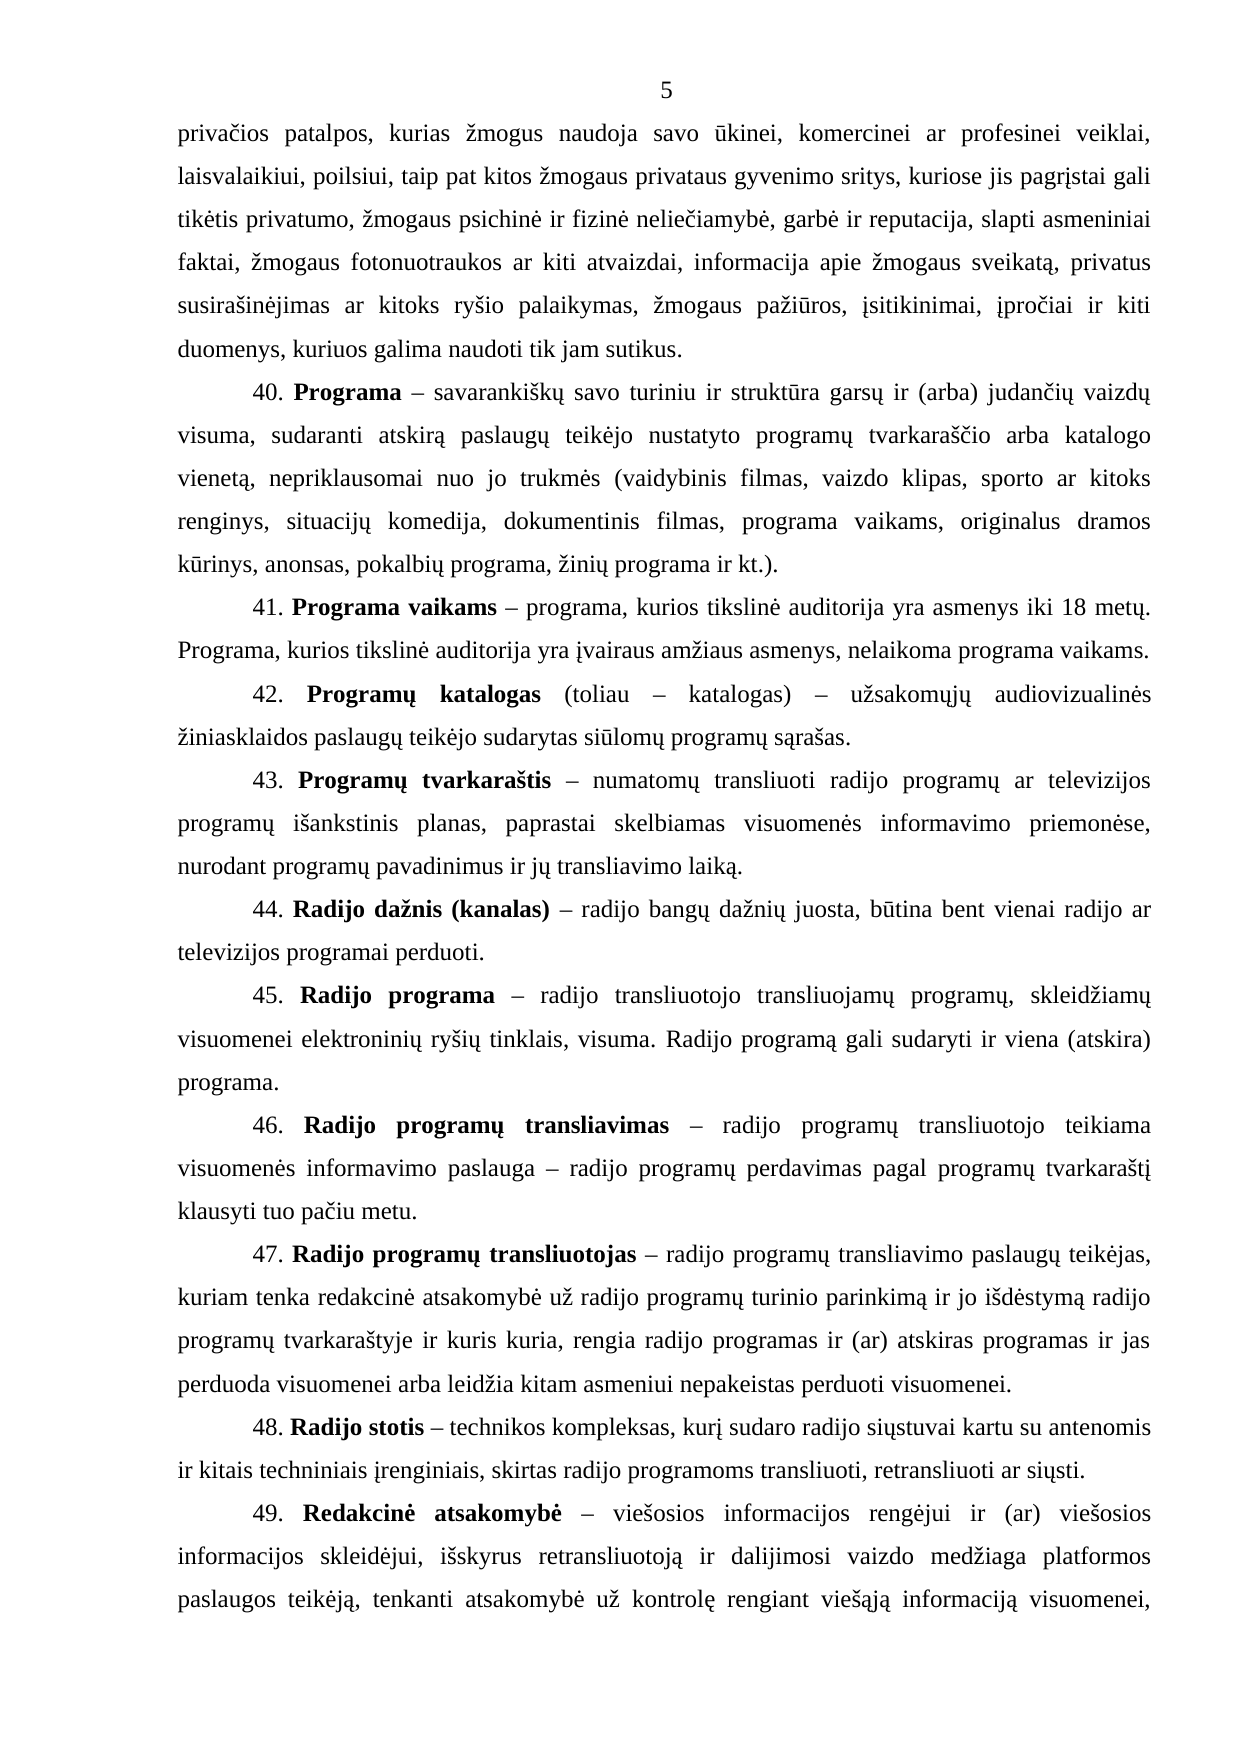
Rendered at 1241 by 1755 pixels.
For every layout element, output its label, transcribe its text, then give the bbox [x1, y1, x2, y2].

text 41. Programa vaikams – programa, kurios tikslinė auditorija yra asmenys iki 18 metų. Programa, kurios tikslinė auditorija yra įvairaus amžiaus asmenys, nelaikoma programa vaikams. [177, 592, 1152, 664]
text 45. Radijo programa – radijo transliuotojo transliuojamų programų, skleidžiamų visuomenei elektroninių ryšių tinklais, visuma. Radijo programą gali sudaryti ir viena (atskira) programa. [177, 981, 1152, 1096]
text 44. Radijo dažnis (kanalas) – radijo bangų dažnių juosta, būtina bent vienai radijo ar televizijos programai perduoti. [177, 894, 1152, 966]
text 49. Redakcinė atsakomybė – viešosios informacijos rengėjui ir (ar) viešosios informacijos skleidėjui, išskyrus retransliuotoją ir dalijimosi vaizdo medžiaga platformos paslaugos teikėją, tenkanti atsakomybė už kontrolę rengiant viešąją informaciją visuomenei, [177, 1498, 1152, 1613]
text 48. Radijo stotis – technikos kompleksas, kurį sudaro radijo siųstuvai kartu su antenomis ir kitais techniniais įrenginiais, skirtas radijo programoms transliuoti, retransliuoti ar siųsti. [177, 1412, 1152, 1484]
text 42. Programų katalogas (toliau – katalogas) – užsakomųjų audiovizualinės žiniasklaidos paslaugų teikėjo sudarytas siūlomų programų sąrašas. [177, 679, 1152, 751]
text 43. Programų tvarkaraštis – numatomų transliuoti radijo programų ar televizijos programų išankstinis planas, paprastai skelbiamas visuomenės informavimo priemonėse, nurodant programų pavadinimus ir jų transliavimo laiką. [177, 765, 1152, 880]
text 47. Radijo programų transliuotojas – radijo programų transliavimo paslaugų teikėjas, kuriam tenka redakcinė atsakomybė už radijo programų turinio parinkimą ir jo išdėstymą radijo programų tvarkaraštyje ir kuris kuria, rengia radijo programas ir (ar) atskiras programas ir jas perduoda visuomenei arba leidžia kitam asmeniui nepakeistas perduoti visuomenei. [177, 1239, 1152, 1397]
text 46. Radijo programų transliavimas – radijo programų transliuotojo teikiama visuomenės informavimo paslauga – radijo programų perdavimas pagal programų tvarkaraštį klausyti tuo pačiu metu. [177, 1110, 1152, 1225]
text 40. Programa – savarankiškų savo turiniu ir struktūra garsų ir (arba) judančių vaizdų visuma, sudaranti atskirą paslaugų teikėjo nustatyto programų tvarkaraščio arba katalogo vienetą, nepriklausomai nuo jo trukmės (vaidybinis filmas, vaizdo klipas, sporto ar kitoks renginys, situacijų komedija, dokumentinis filmas, programa vaikams, originalus dramos kūrinys, anonsas, pokalbių programa, žinių programa ir kt.). [177, 377, 1152, 578]
text privačios patalpos, kurias žmogus naudoja savo ūkinei, komercinei ar profesinei veiklai, laisvalaikiui, poilsiui, taip pat kitos žmogaus privataus gyvenimo sritys, kuriose jis pagrįstai gali tikėtis privatumo, žmogaus psichinė ir fizinė neliečiamybė, garbė ir reputacija, slapti asmeniniai faktai, žmogaus fotonuotraukos ar kiti atvaizdai, informacija apie žmogaus sveikatą, privatus susirašinėjimas ar kitoks ryšio palaikymas, žmogaus pažiūros, įsitikinimai, įpročiai ir kiti duomenys, kuriuos galima naudoti tik jam sutikus. [177, 118, 1152, 362]
